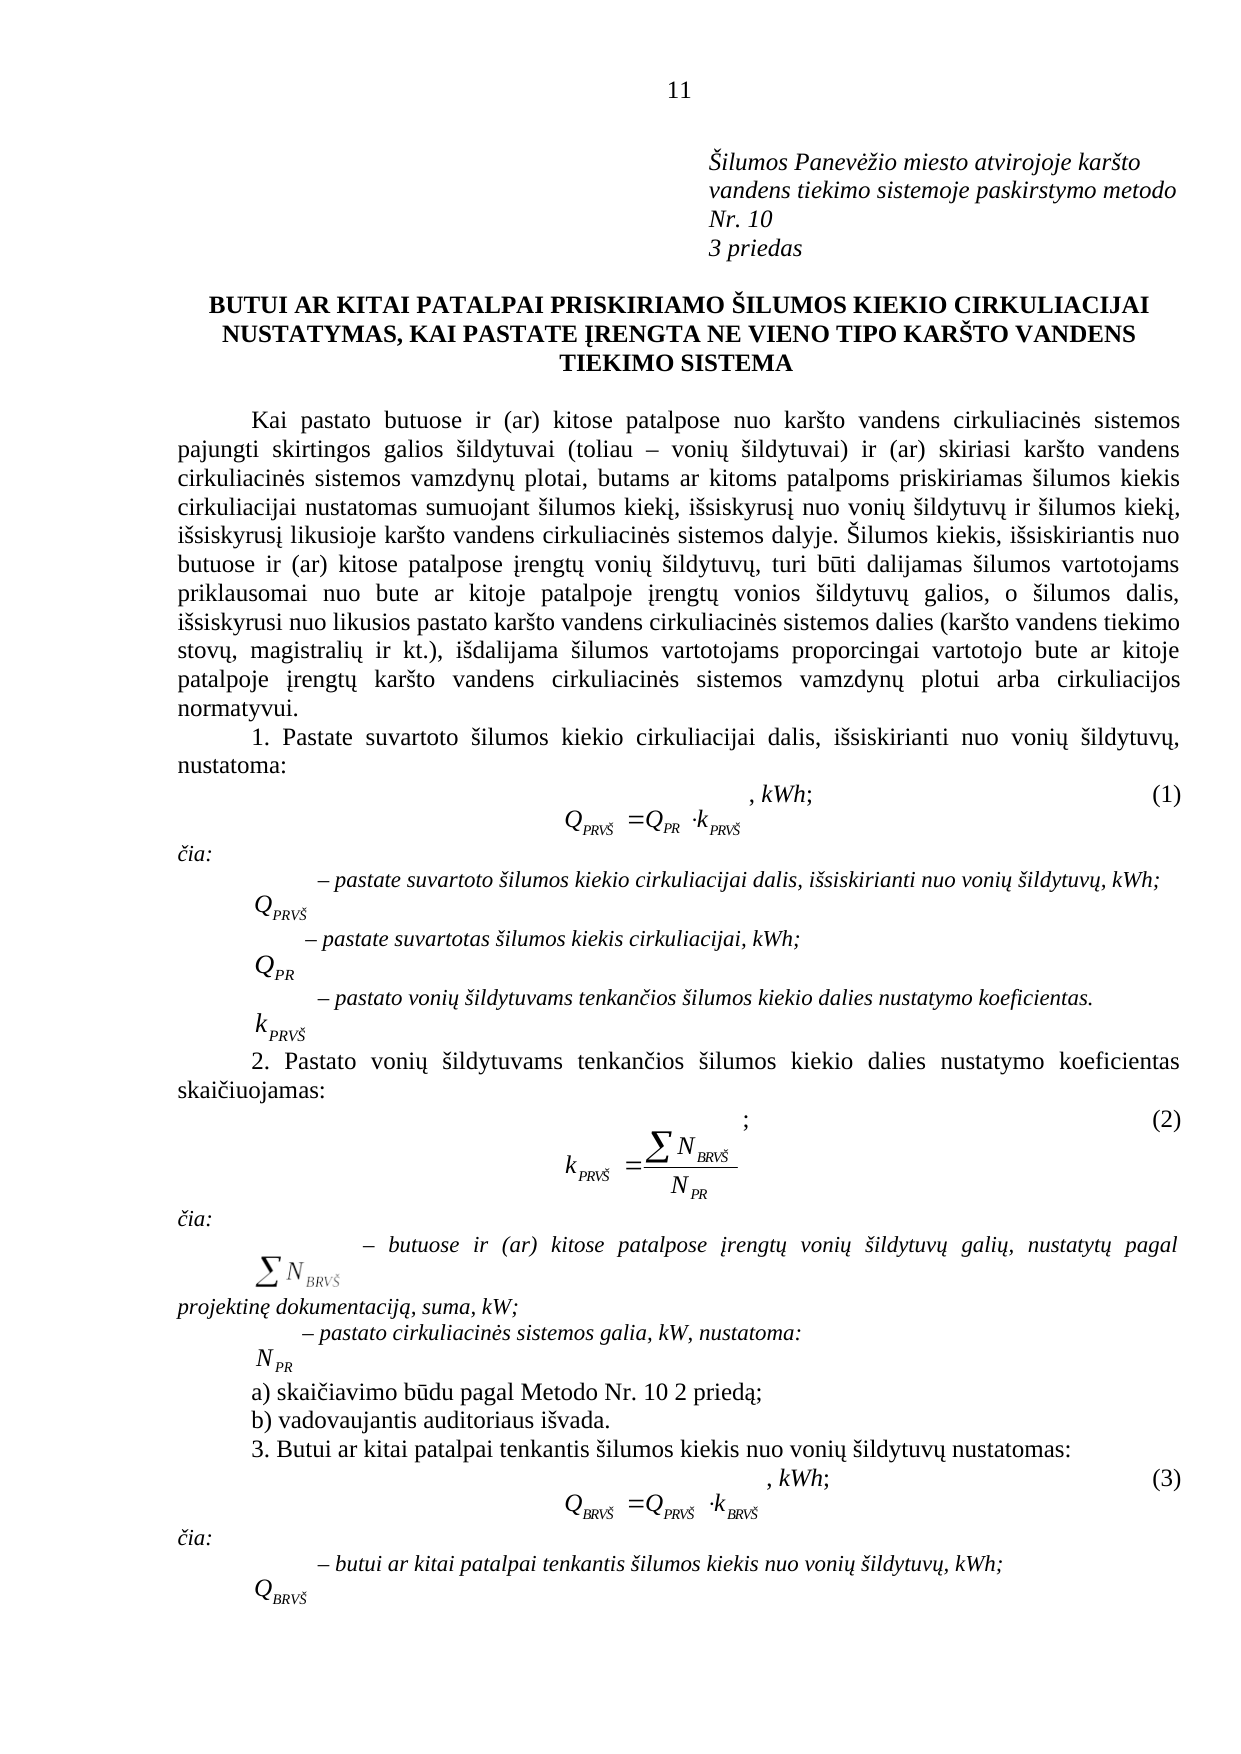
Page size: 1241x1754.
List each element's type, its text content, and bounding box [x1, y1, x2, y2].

text 1. Pastate suvartoto šilumos kiekio cirkuliacijai dalis, išsiskirianti nuo vonių šildytuvų, nustatoma: [177, 722, 1181, 779]
text 3 priedas [709, 233, 1181, 262]
text – pastate suvartotas šilumos kiekis cirkuliacijai, kWh; [177, 925, 1181, 984]
text čia: [177, 1524, 1181, 1550]
text ; (2) [177, 1104, 1181, 1205]
text Šilumos Panevėžio miesto atvirojoje karšto vandens tiekimo sistemoje paskirstymo metodo Nr. 10 [709, 147, 1181, 233]
text čia: [177, 1205, 1131, 1232]
text a) skaičiavimo būdu pagal Metodo Nr. 10 2 priedą; [177, 1377, 1181, 1405]
text BUTUI AR KITAI PATALPAI PRISKIRIAMO ŠILUMOS KIEKIO CIRKULIACIJAI NUSTATYMAS, KAI PASTATE ĮRENGTA NE VIENO TIPO KARŠTO VANDENS TIEKIMO SISTEMA [177, 291, 1181, 377]
text – pastate suvartoto šilumos kiekio cirkuliacijai dalis, išsiskirianti nuo vonių šildytuvų, kWh; [177, 867, 1181, 925]
text 2. Pastato vonių šildytuvams tenkančios šilumos kiekio dalies nustatymo koeficientas skaičiuojamas: [177, 1046, 1181, 1104]
text , kWh; (3) [177, 1463, 1181, 1524]
text b) vadovaujantis auditoriaus išvada. [177, 1405, 1181, 1434]
text 3. Butui ar kitai patalpai tenkantis šilumos kiekis nuo vonių šildytuvų nustatomas: [177, 1434, 1181, 1463]
text – pastato vonių šildytuvams tenkančios šilumos kiekio dalies nustatymo koeficientas. [177, 984, 1181, 1046]
text – pastato cirkuliacinės sistemos galia, kW, nustatoma: [177, 1319, 1181, 1377]
text , kWh; (1) [177, 779, 1181, 840]
text čia: [177, 840, 1181, 867]
text Kai pastato butuose ir (ar) kitose patalpose nuo karšto vandens cirkuliacinės sistemos pajungti skirtingos galios šildytuvai (toliau – vonių šildytuvai) ir (ar) skiriasi karšto vandens cirkuliacinės sistemos vamzdynų plotai, butams ar kitoms patalpoms priskiriamas šilumos kiekis cirkuliacijai nustatomas sumuojant šilumos kiekį, išsiskyrusį nuo vonių šildytuvų ir šilumos kiekį, išsiskyrusį likusioje karšto vandens cirkuliacinės sistemos dalyje. Šilumos kiekis, išsiskiriantis nuo butuose ir (ar) kitose patalpose įrengtų vonių šildytuvų, turi būti dalijamas šilumos vartotojams priklausomai nuo bute ar kitoje patalpoje įrengtų vonios šildytuvų galios, o šilumos dalis, išsiskyrusi nuo likusios pastato karšto vandens cirkuliacinės sistemos dalies (karšto vandens tiekimo stovų, magistralių ir kt.), išdalijama šilumos vartotojams proporcingai vartotojo bute ar kitoje patalpoje įrengtų karšto vandens cirkuliacinės sistemos vamzdynų plotui arba cirkuliacijos normatyvui. [177, 406, 1181, 722]
text – butui ar kitai patalpai tenkantis šilumos kiekis nuo vonių šildytuvų, kWh; [177, 1550, 1181, 1609]
text – butuose ir (ar) kitose patalpose įrengtų vonių šildytuvų galių, nustatytų pagal projektinę dokumentaciją, suma, kW; [177, 1232, 1181, 1319]
